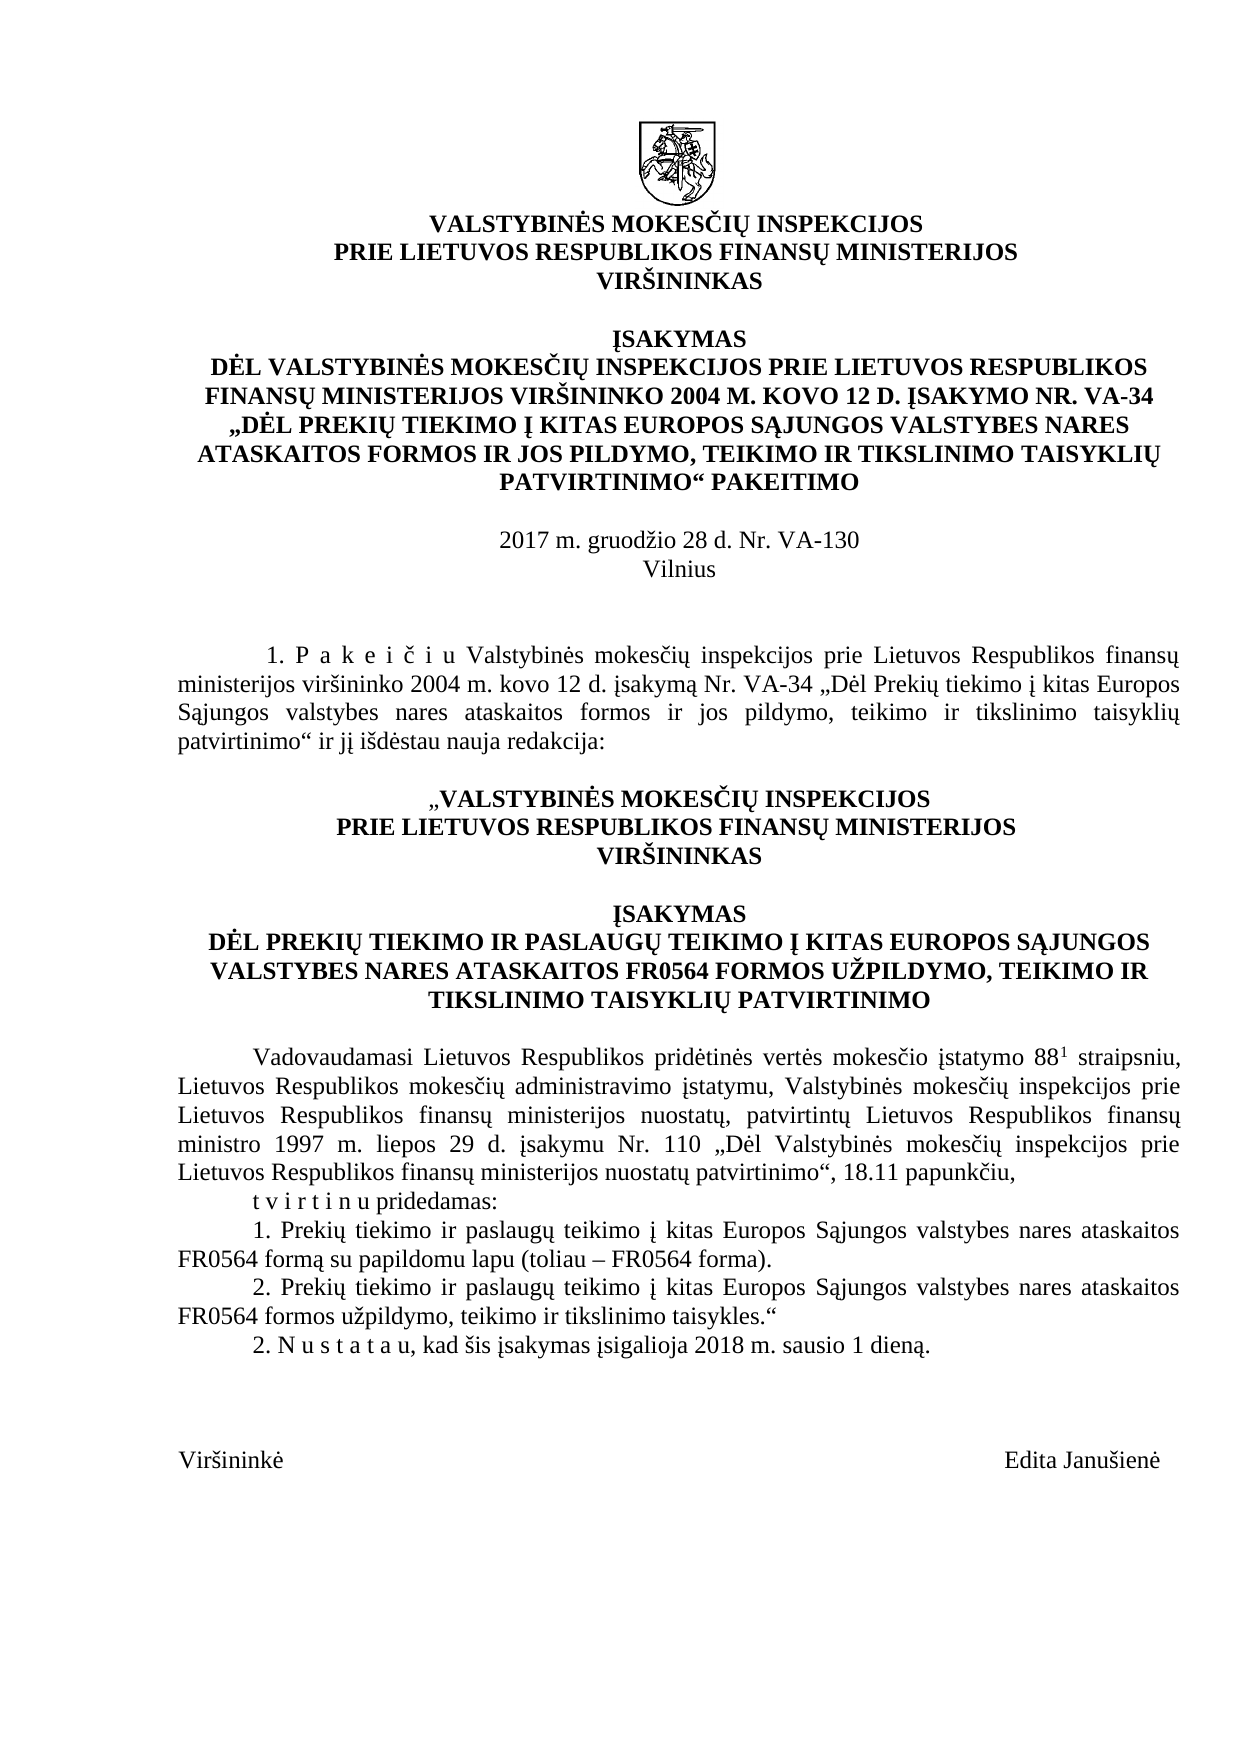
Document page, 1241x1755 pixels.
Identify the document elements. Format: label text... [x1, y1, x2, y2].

text 1. P a k e i č i u Valstybinės mokesčių inspekcijos prie Lietuvos Respublikos finansų ministerijos viršininko 2004 m. kovo 12 d. įsakymą Nr. VA-34 „Dėl Prekių tiekimo į kitas Europos Sąjungos valstybes nares ataskaitos formos ir jos pildymo, teikimo ir tikslinimo taisyklių patvirtinimo“ ir jį išdėstau nauja redakcija: [177, 640, 1181, 755]
text 2017 m. gruodžio 28 d. Nr. VA-130 [177, 525, 1181, 554]
text 1. Prekių tiekimo ir paslaugų teikimo į kitas Europos Sąjungos valstybes nares ataskaitos FR0564 formą su papildomu lapu (toliau – FR0564 forma). [177, 1215, 1181, 1272]
text VIRŠININKAS [177, 841, 1181, 870]
text Vilnius [177, 554, 1181, 582]
text „VALSTYBINĖS MOKESČIŲ INSPEKCIJOS [177, 784, 1181, 812]
text 2. Prekių tiekimo ir paslaugų teikimo į kitas Europos Sąjungos valstybes nares ataskaitos FR0564 formos užpildymo, teikimo ir tikslinimo taisykles.“ [177, 1272, 1181, 1330]
text VALSTYBINĖS MOKESČIŲ INSPEKCIJOS PRIE LIETUVOS RESPUBLIKOS FINANSŲ MINISTERIJOS VIRŠININKAS [177, 209, 1181, 295]
text t v i r t i n u pridedamas: [177, 1186, 1181, 1215]
text DĖL PREKIŲ TIEKIMO IR PASLAUGŲ TEIKIMO Į KITAS EUROPOS SĄJUNGOS VALSTYBES NARES ATASKAITOS FR0564 FORMOS UŽPILDYMO, TEIKIMO IR TIKSLINIMO TAISYKLIŲ PATVIRTINIMO [177, 927, 1181, 1014]
text ĮSAKYMAS [177, 324, 1181, 352]
text DĖL VALSTYBINĖS MOKESČIŲ INSPEKCIJOS PRIE LIETUVOS RESPUBLIKOS FINANSŲ MINISTERIJOS VIRŠININKO 2004 M. KOVO 12 D. ĮSAKYMO NR. VA-34 „DĖL PREKIŲ TIEKIMO Į KITAS EUROPOS SĄJUNGOS VALSTYBES NARES ATASKAITOS FORMOS IR JOS PILDYMO, TEIKIMO IR TIKSLINIMO TAISYKLIŲ PATVIRTINIMO“ PAKEITIMO [177, 352, 1181, 496]
text PRIE LIETUVOS RESPUBLIKOS FINANSŲ MINISTERIJOS [177, 812, 1181, 841]
text 2. N u s t a t a u, kad šis įsakymas įsigalioja 2018 m. sausio 1 dieną. [177, 1330, 1181, 1359]
text ĮSAKYMAS [177, 899, 1181, 927]
text Viršininkė Edita Janušienė [178, 1445, 1181, 1474]
text Vadovaudamasi Lietuvos Respublikos pridėtinės vertės mokesčio įstatymo 881 straipsniu, Lietuvos Respublikos mokesčių administravimo įstatymu, Valstybinės mokesčių inspekcijos prie Lietuvos Respublikos finansų ministerijos nuostatų, patvirtintų Lietuvos Respublikos finansų ministro 1997 m. liepos 29 d. įsakymu Nr. 110 „Dėl Valstybinės mokesčių inspekcijos prie Lietuvos Respublikos finansų ministerijos nuostatų patvirtinimo“, 18.11 papunkčiu, [177, 1042, 1181, 1186]
